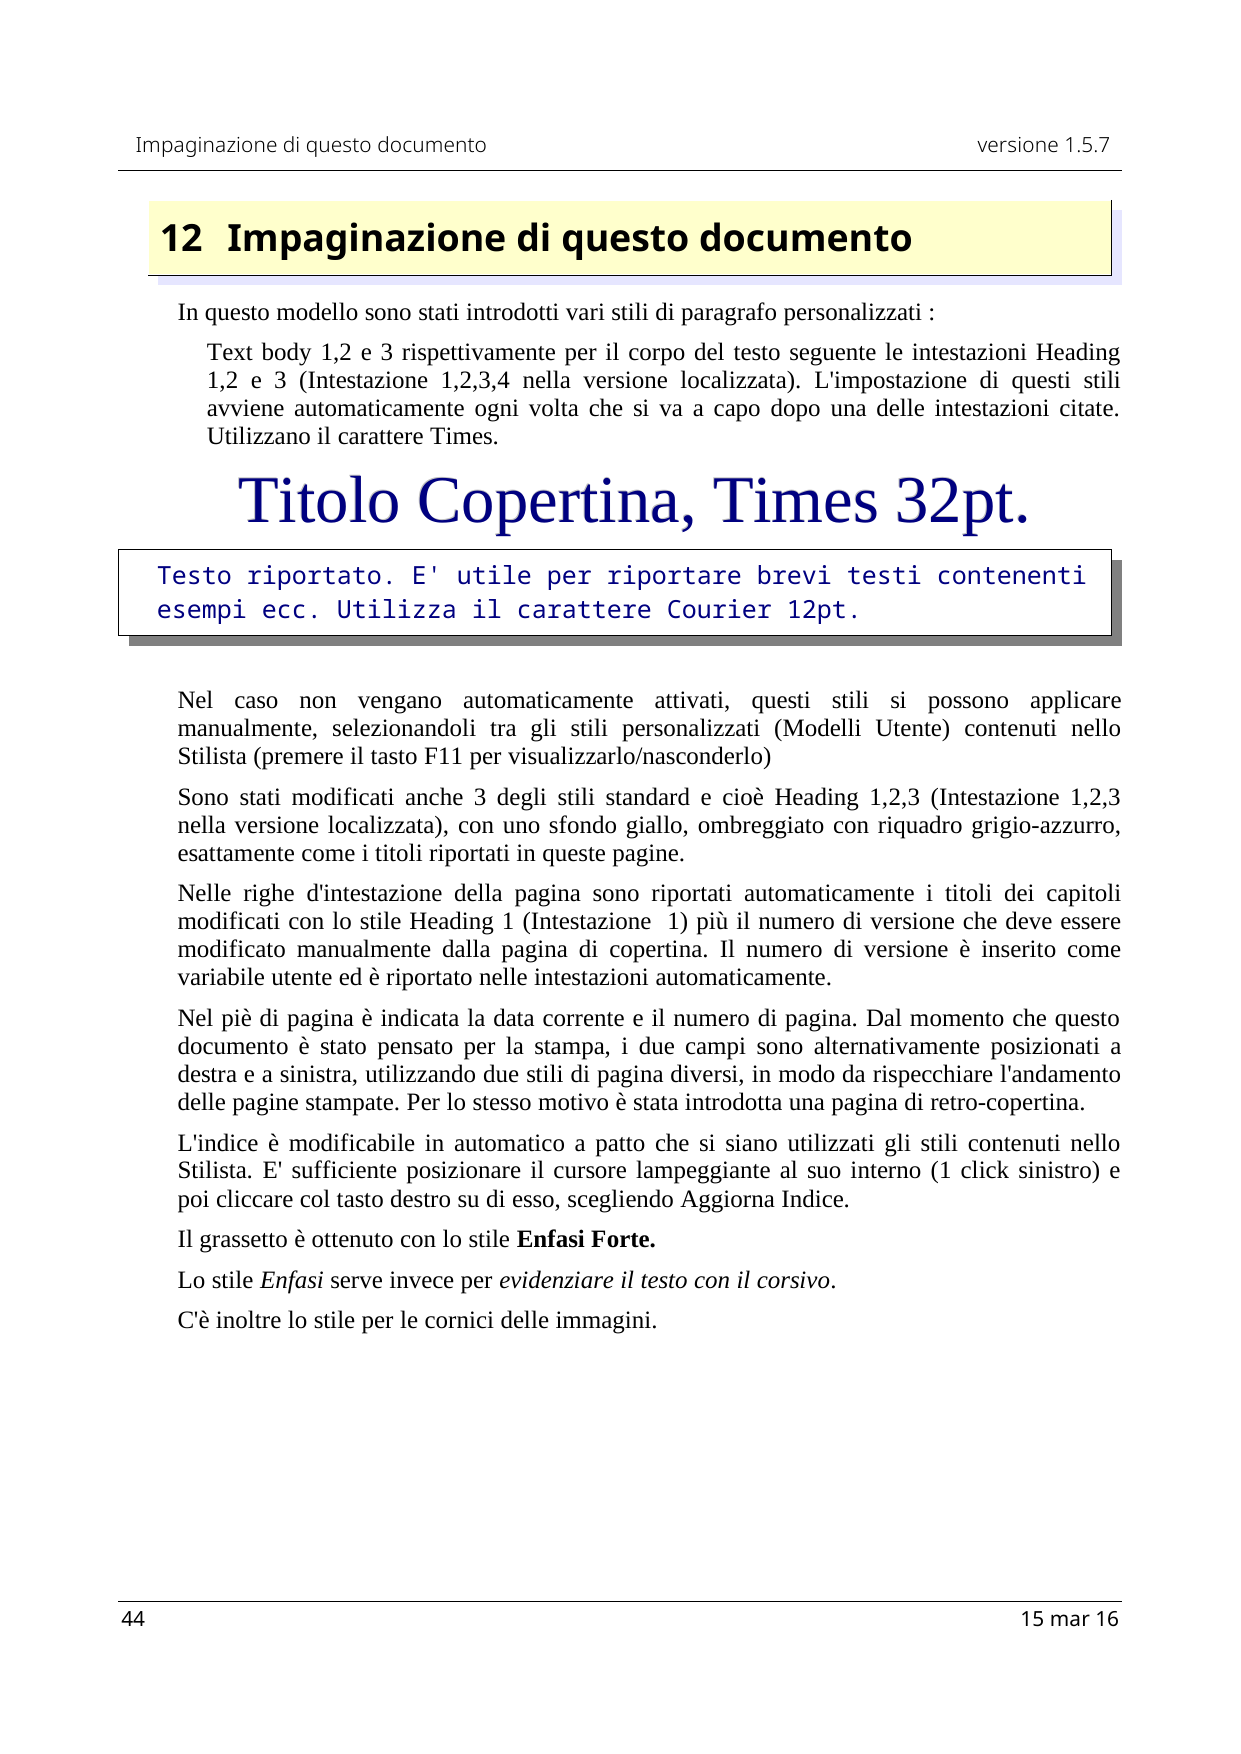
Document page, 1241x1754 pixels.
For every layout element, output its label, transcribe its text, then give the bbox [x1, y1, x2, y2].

subtitle Impaginazione di questo documento [149, 201, 1111, 274]
text Nel caso non vengano automaticamente attivati, questi stili si possono applicare manualmente, selezionandoli tra gli stili personalizzati (Modelli Utente) contenuti nello Stilista (premere il tasto F11 per visualizzarlo/nasconderlo) [177, 686, 1122, 770]
text Lo stile Enfasi serve invece per evidenziare il testo con il corsivo. [177, 1266, 1122, 1293]
text Nel piè di pagina è indicata la data corrente e il numero di pagina. Dal momento che questo documento è stato pensato per la stampa, i due campi sono alternativamente posizionati a destra e a sinistra, utilizzando due stili di pagina diversi, in modo da rispecchiare l'andamento delle pagine stampate. Per lo stesso motivo è stata introdotta una pagina di retro-copertina. [177, 1004, 1122, 1116]
text L'indice è modificabile in automatico a patto che si siano utilizzati gli stili contenuti nello Stilista. E' sufficiente posizionare il cursore lampeggiante al suo interno (1 click sinistro) e poi cliccare col tasto destro su di esso, scegliendo Aggiorna Indice. [177, 1128, 1122, 1212]
list Titolo Copertina, Times 32pt. [177, 463, 1063, 537]
list Testo riportato. E' utile per riportare brevi testi contenenti esempi ecc. Utilizza il carattere Courier 12pt. [119, 550, 1111, 635]
text C'è inoltre lo stile per le cornici delle immagini. [177, 1306, 1122, 1334]
text Il grassetto è ottenuto con lo stile Enfasi Forte. [177, 1225, 1122, 1253]
text In questo modello sono stati introdotti vari stili di paragrafo personalizzati : [177, 298, 1122, 326]
text Nelle righe d'intestazione della pagina sono riportati automaticamente i titoli dei capitoli modificati con lo stile Heading 1 (Intestazione 1) più il numero di versione che deve essere modificato manualmente dalla pagina di copertina. Il numero di versione è inserito come variabile utente ed è riportato nelle intestazioni automaticamente. [177, 879, 1122, 991]
list Text body 1,2 e 3 rispettivamente per il corpo del testo seguente le intestazioni Heading 1,2 e 3 (Intestazione 1,2,3,4 nella versione localizzata). L'impostazione di questi stili avviene automaticamente ogni volta che si va a capo dopo una delle intestazioni citate. Utilizzano il carattere Times. [177, 338, 1122, 450]
text Sono stati modificati anche 3 degli stili standard e cioè Heading 1,2,3 (Intestazione 1,2,3 nella versione localizzata), con uno sfondo giallo, ombreggiato con riquadro grigio-azzurro, esattamente come i titoli riportati in queste pagine. [177, 783, 1122, 867]
